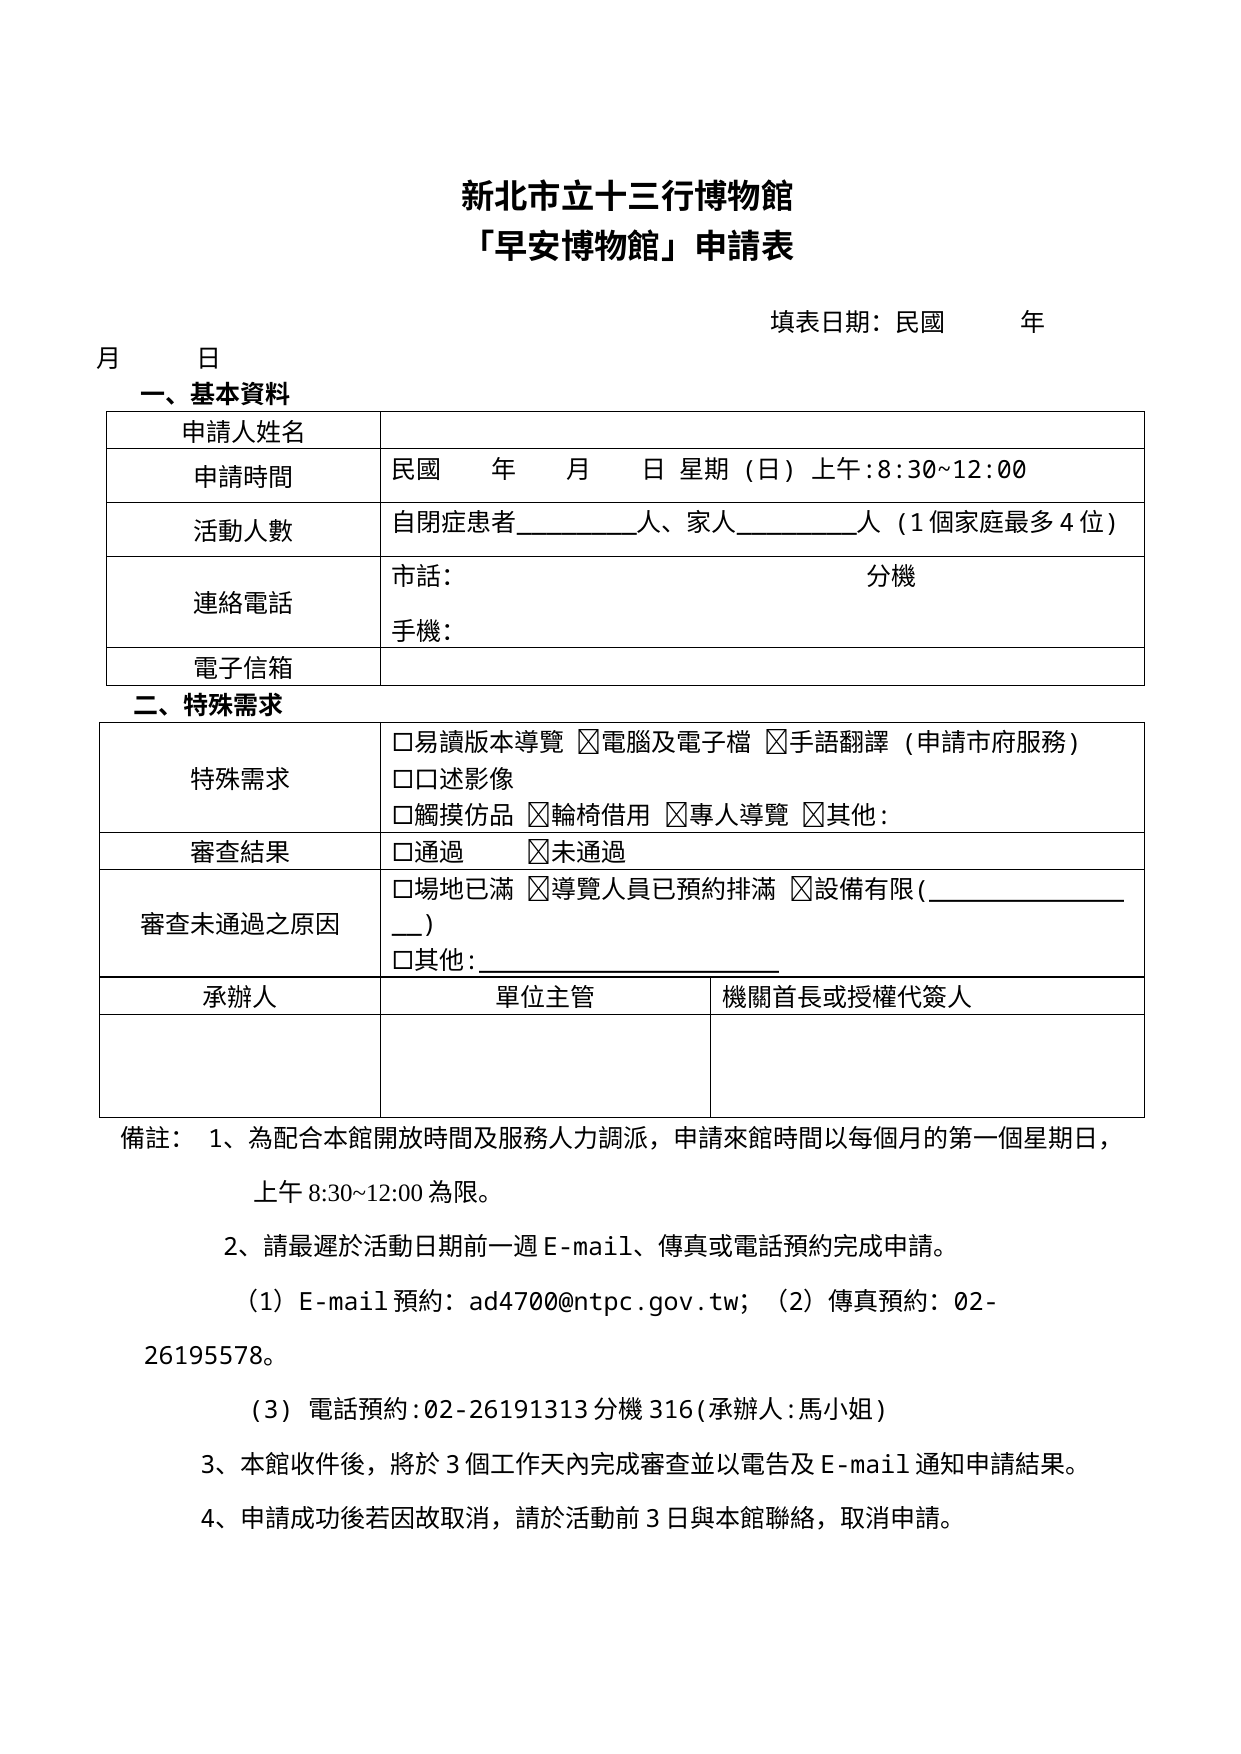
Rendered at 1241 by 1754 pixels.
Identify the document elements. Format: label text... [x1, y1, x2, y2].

text 二、特殊需求 [133, 686, 1122, 722]
table_header [381, 412, 1144, 448]
table_cell 連絡電話 [107, 557, 380, 647]
table_cell 通過 未通過 [381, 833, 1144, 869]
text 一、基本資料 [96, 375, 1122, 411]
table_cell 民國 年 月 日 星期 (日) 上午:8:30~12:00 [381, 449, 1144, 502]
table_cell 單位主管 [381, 978, 710, 1014]
table_cell 承辦人 [100, 978, 380, 1014]
text 2、請最遲於活動日期前一週E-mail、傳真或電話預約完成申請。 [133, 1227, 1122, 1263]
text 填表日期：民國 年 月 日 [96, 302, 1122, 375]
table_cell 申請時間 [107, 449, 380, 502]
text 3、本館收件後，將於3個工作天內完成審查並以電告及E-mail通知申請結果。 [185, 1444, 1122, 1481]
table_cell 市話： 分機 手機： [381, 557, 1144, 647]
table_cell [711, 1015, 1144, 1117]
table_header 易讀版本導覽 電腦及電子檔 手語翻譯 (申請市府服務) 口述影像 觸摸仿品 輪椅借用 專人導覽 其他: [381, 723, 1144, 832]
text 4、申請成功後若因故取消，請於活動前3日與本館聯絡，取消申請。 [185, 1499, 1122, 1535]
table_cell 機關首長或授權代簽人 [711, 978, 1144, 1014]
text 備註： 1、為配合本館開放時間及服務人力調派，申請來館時間以每個月的第一個星期日，上午8:30~12:00為限。 [120, 1118, 1122, 1209]
text 「早安博物館」申請表 [133, 218, 1122, 268]
table_cell 自閉症患者________人、家人________人 (1個家庭最多4位) [381, 503, 1144, 556]
table_cell 電子信箱 [107, 648, 380, 684]
table_cell [381, 648, 1144, 684]
table_header 特殊需求 [100, 723, 380, 832]
text (3) 電話預約:02-26191313分機316(承辦人:馬小姐) [143, 1390, 1122, 1426]
table_cell 審查結果 [100, 833, 380, 869]
text 新北市立十三行博物館 [133, 168, 1122, 218]
table_cell 審查未通過之原因 [100, 870, 380, 976]
table_cell 場地已滿 導覽人員已預約排滿 設備有限(_______________) 其他:____________________ [381, 870, 1144, 976]
table_cell [381, 1015, 710, 1117]
table_cell 活動人數 [107, 503, 380, 556]
table_header 申請人姓名 [107, 412, 380, 448]
text （1）E-mail預約：ad4700@ntpc.gov.tw；（2）傳真預約：02-26195578。 [143, 1281, 1122, 1372]
table_cell [100, 1015, 380, 1117]
